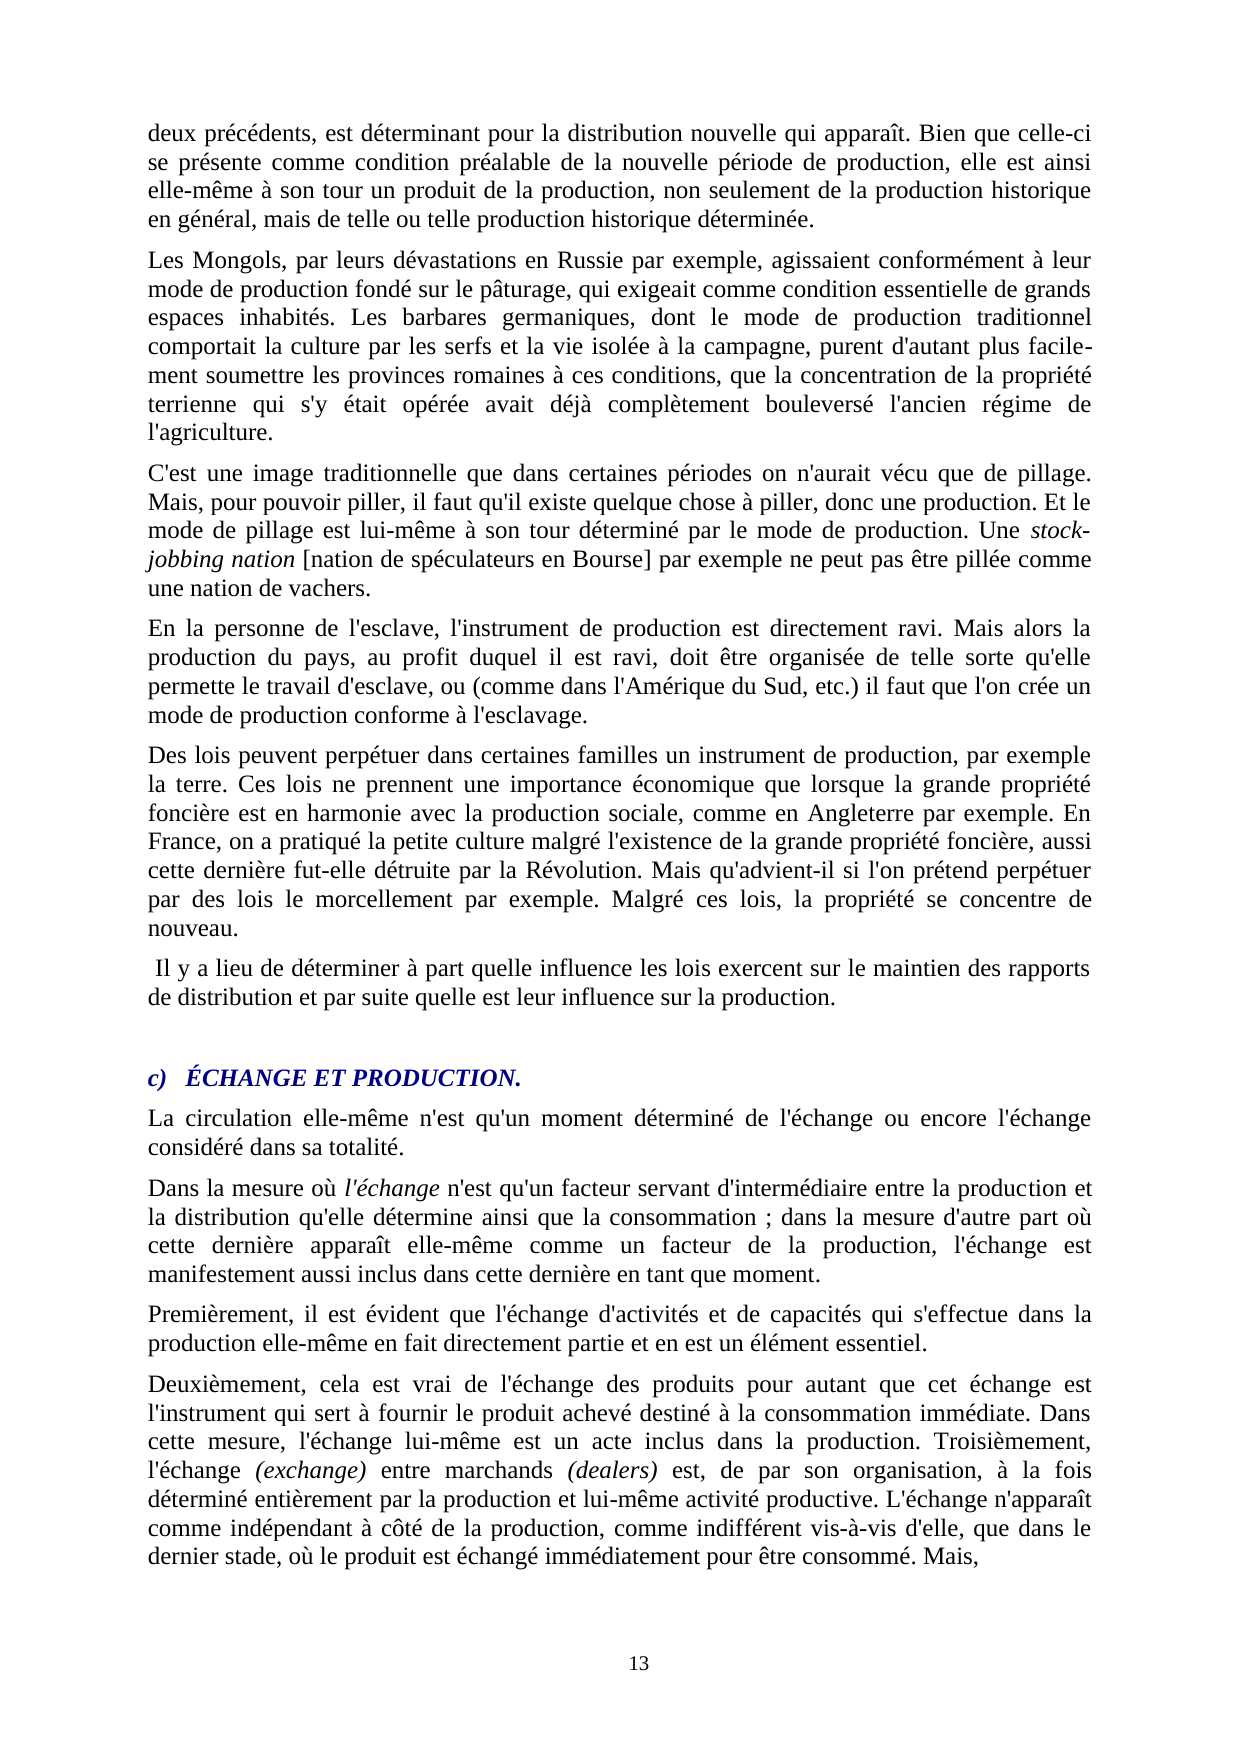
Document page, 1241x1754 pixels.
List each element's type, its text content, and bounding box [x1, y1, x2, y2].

text Dans la mesure où l'échange n'est qu'un facteur servant d'intermédiaire entre la produc­tion et la distribution qu'elle détermine ainsi que la consommation ; dans la mesure d'autre part où cette dernière apparaît elle-même comme un facteur de la production, l'échange est manifestement aussi inclus dans cette dernière en tant que moment. [821, 1259, 1093, 1288]
text deux précédents, est déterminant pour la distribution nouvelle qui apparaît. Bien que celle-ci se présente comme condition préalable de la nouvelle période de production, elle est ainsi elle-même à son tour un produit de la production, non seulement de la production historique en général, mais de telle ou telle production historique déterminée. [148, 118, 1093, 233]
text Premièrement, il est évident que l'échange d'activités et de capacités qui s'effectue dans la production elle-même en fait directement partie et en est un élément essentiel. [934, 1328, 1093, 1357]
text La circulation elle-même n'est qu'un moment déterminé de l'échange ou encore l'échange considéré dans sa totalité. [148, 1103, 1093, 1161]
text Des lois peuvent perpétuer dans certaines familles un instrument de production, par exemple la terre. Ces lois ne prennent une importance économique que lorsque la grande propriété foncière est en harmonie avec la production sociale, comme en Angleterre par exemple. En France, on a pratiqué la petite culture malgré l'existence de la grande propriété foncière, aussi cette dernière fut-elle détruite par la Révolution. Mais qu'advient-il si l'on prétend perpétuer par des lois le morcellement par exemple. Malgré ces lois, la propriété se concentre de nouveau. [148, 740, 1093, 941]
text c) ÉCHANGE ET PRODUCTION. [148, 1063, 1093, 1092]
text Les Mongols, par leurs dévastations en Russie par exemple, agissaient conformément à leur mode de production fondé sur le pâturage, qui exigeait comme condition essentielle de grands espaces inhabités. Les barbares germaniques, dont le mode de production traditionnel comportait la culture par les serfs et la vie isolée à la campagne, purent d'autant plus facile­ment soumettre les provinces romaines à ces conditions, que la concentration de la propriété terrienne qui s'y était opérée avait déjà complètement bouleversé l'ancien régime de l'agriculture. [148, 245, 1093, 446]
text Il y a lieu de déterminer à part quelle influence les lois exercent sur le maintien des rapports de distribution et par suite quelle est leur influence sur la production. [148, 953, 1093, 1011]
text C'est une image traditionnelle que dans certaines périodes on n'aurait vécu que de pillage. Mais, pour pouvoir piller, il faut qu'il existe quelque chose à piller, donc une production. Et le mode de pillage est lui-même à son tour déterminé par le mode de production. Une stock-jobbing nation [nation de spéculateurs en Bourse] par exemple ne peut pas être pillée comme une nation de vachers. [371, 573, 1093, 602]
text En la personne de l'esclave, l'instrument de production est directement ravi. Mais alors la production du pays, au profit duquel il est ravi, doit être organisée de telle sorte qu'elle permette le travail d'esclave, ou (comme dans l'Amérique du Sud, etc.) il faut que l'on crée un mode de production conforme à l'esclavage. [148, 613, 1093, 728]
